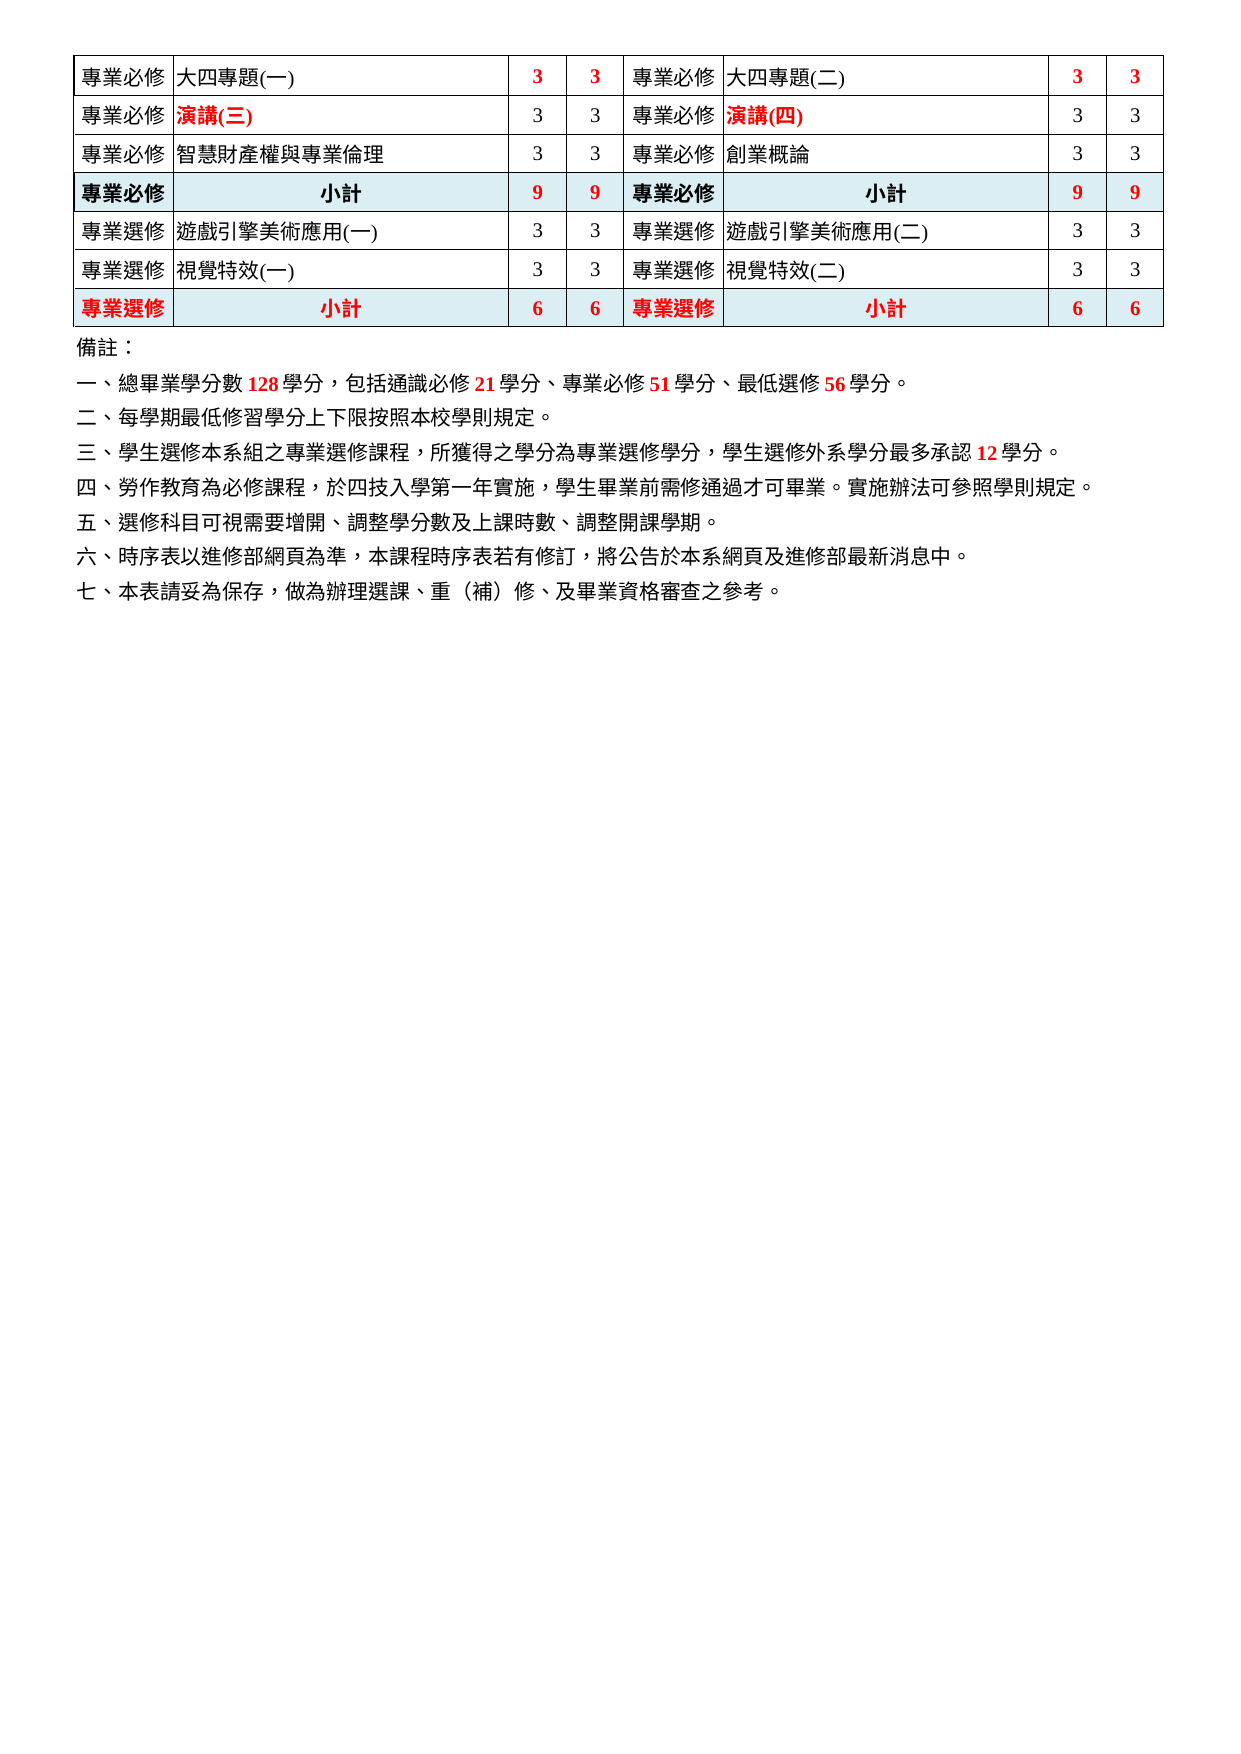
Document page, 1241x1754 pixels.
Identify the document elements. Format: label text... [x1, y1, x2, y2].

table_cell 6 [567, 289, 623, 326]
table_cell 遊戲引擎美術應用(一) [174, 212, 508, 249]
table_cell 6 [1049, 289, 1106, 326]
table_cell 3 [509, 96, 566, 133]
table_cell 3 [1049, 212, 1106, 249]
table_cell 3 [1107, 56, 1163, 95]
table_cell 創業概論 [724, 135, 1048, 172]
table_cell 3 [567, 212, 623, 249]
table_cell 備註： [74, 326, 1164, 365]
table_cell 6 [1107, 289, 1163, 326]
table_cell 專業選修 [624, 250, 723, 288]
table_cell 專業必修 [624, 173, 723, 211]
table_cell 演講(四) [724, 96, 1048, 133]
table_cell 3 [1049, 96, 1106, 133]
table_cell 9 [1107, 173, 1163, 211]
table_cell 專業必修 [75, 173, 173, 211]
table_cell 專業必修 [74, 134, 173, 172]
table_cell 3 [1049, 135, 1106, 172]
table_cell 一、總畢業學分數128學分，包括通識必修21學分、專業必修51學分、最低選修56學分。 [74, 365, 1164, 399]
table_cell 3 [509, 212, 566, 249]
table_cell 專業選修 [624, 212, 723, 249]
table_cell 9 [567, 173, 623, 211]
table_cell 大四專題(一) [174, 56, 508, 95]
table_cell 小計 [724, 289, 1048, 326]
table_cell 3 [567, 250, 623, 288]
table_cell 六、時序表以進修部網頁為準，本課程時序表若有修訂，將公告於本系網頁及進修部最新消息中。 [74, 538, 1164, 573]
table_cell 小計 [174, 173, 508, 211]
table_cell 專業選修 [624, 289, 723, 326]
table_cell 3 [567, 135, 623, 172]
table_cell 二、每學期最低修習學分上下限按照本校學則規定。 [74, 400, 1164, 434]
table_cell 9 [509, 173, 566, 211]
table_cell 專業選修 [74, 212, 173, 249]
table_cell 3 [1107, 250, 1163, 288]
table_cell 專業必修 [74, 96, 173, 133]
table_cell 3 [1049, 250, 1106, 288]
table_cell 3 [1107, 212, 1163, 249]
table_cell 3 [567, 96, 623, 133]
table_cell 9 [1049, 173, 1106, 211]
table_cell 6 [509, 289, 566, 326]
table_cell 小計 [174, 289, 508, 326]
table_cell 3 [509, 250, 566, 288]
table_cell 3 [1049, 56, 1106, 95]
table_cell 小計 [724, 173, 1048, 211]
table_cell 四、勞作教育為必修課程，於四技入學第一年實施，學生畢業前需修通過才可畢業。實施辦法可參照學則規定。 [74, 469, 1164, 503]
table_cell 大四專題(二) [724, 56, 1048, 95]
table_cell 專業必修 [624, 135, 723, 172]
table_cell 專業必修 [624, 56, 723, 95]
table_cell 專業選修 [74, 249, 173, 288]
table_cell 3 [567, 56, 623, 95]
table_cell 視覺特效(二) [724, 250, 1048, 288]
table_cell 3 [1107, 135, 1163, 172]
table_cell 專業選修 [74, 288, 173, 326]
table_cell 演講(三) [174, 96, 508, 133]
table_cell 3 [509, 135, 566, 172]
table_cell 3 [509, 56, 566, 95]
table_cell 遊戲引擎美術應用(二) [724, 212, 1048, 249]
table_cell 七、本表請妥為保存，做為辦理選課、重（補）修、及畢業資格審查之參考。 [74, 573, 1164, 608]
table_cell 專業必修 [75, 56, 173, 95]
table_cell 3 [1107, 96, 1163, 133]
table_cell 專業必修 [624, 96, 723, 133]
table_cell 三、學生選修本系組之專業選修課程，所獲得之學分為專業選修學分，學生選修外系學分最多承認12學分。 [74, 434, 1164, 469]
table_cell 五、選修科目可視需要增開、調整學分數及上課時數、調整開課學期。 [74, 504, 1164, 538]
table_cell 視覺特效(一) [174, 250, 508, 288]
table_cell 智慧財產權與專業倫理 [174, 135, 508, 172]
